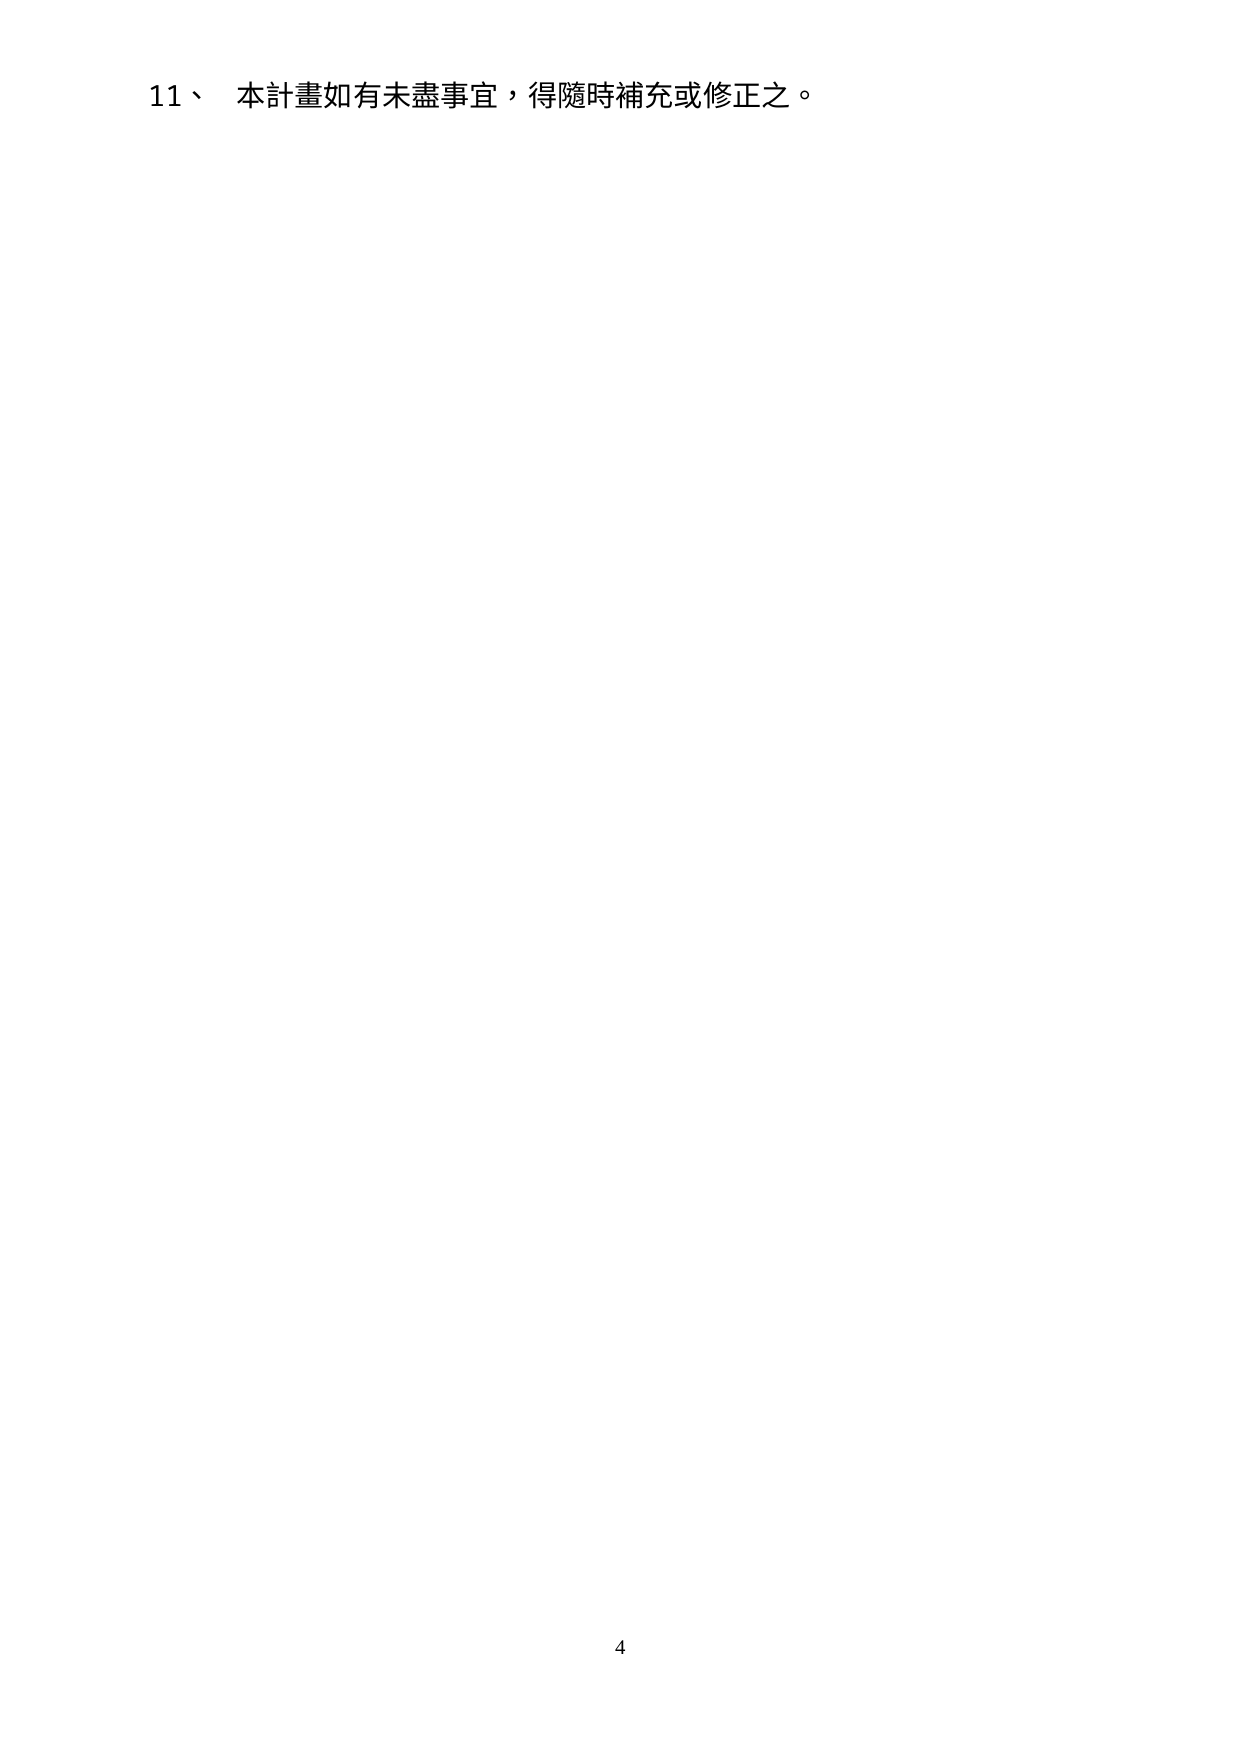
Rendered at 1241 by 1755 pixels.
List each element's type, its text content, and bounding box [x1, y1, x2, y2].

list 本計畫如有未盡事宜，得隨時補充或修正之。 [148, 71, 1063, 119]
